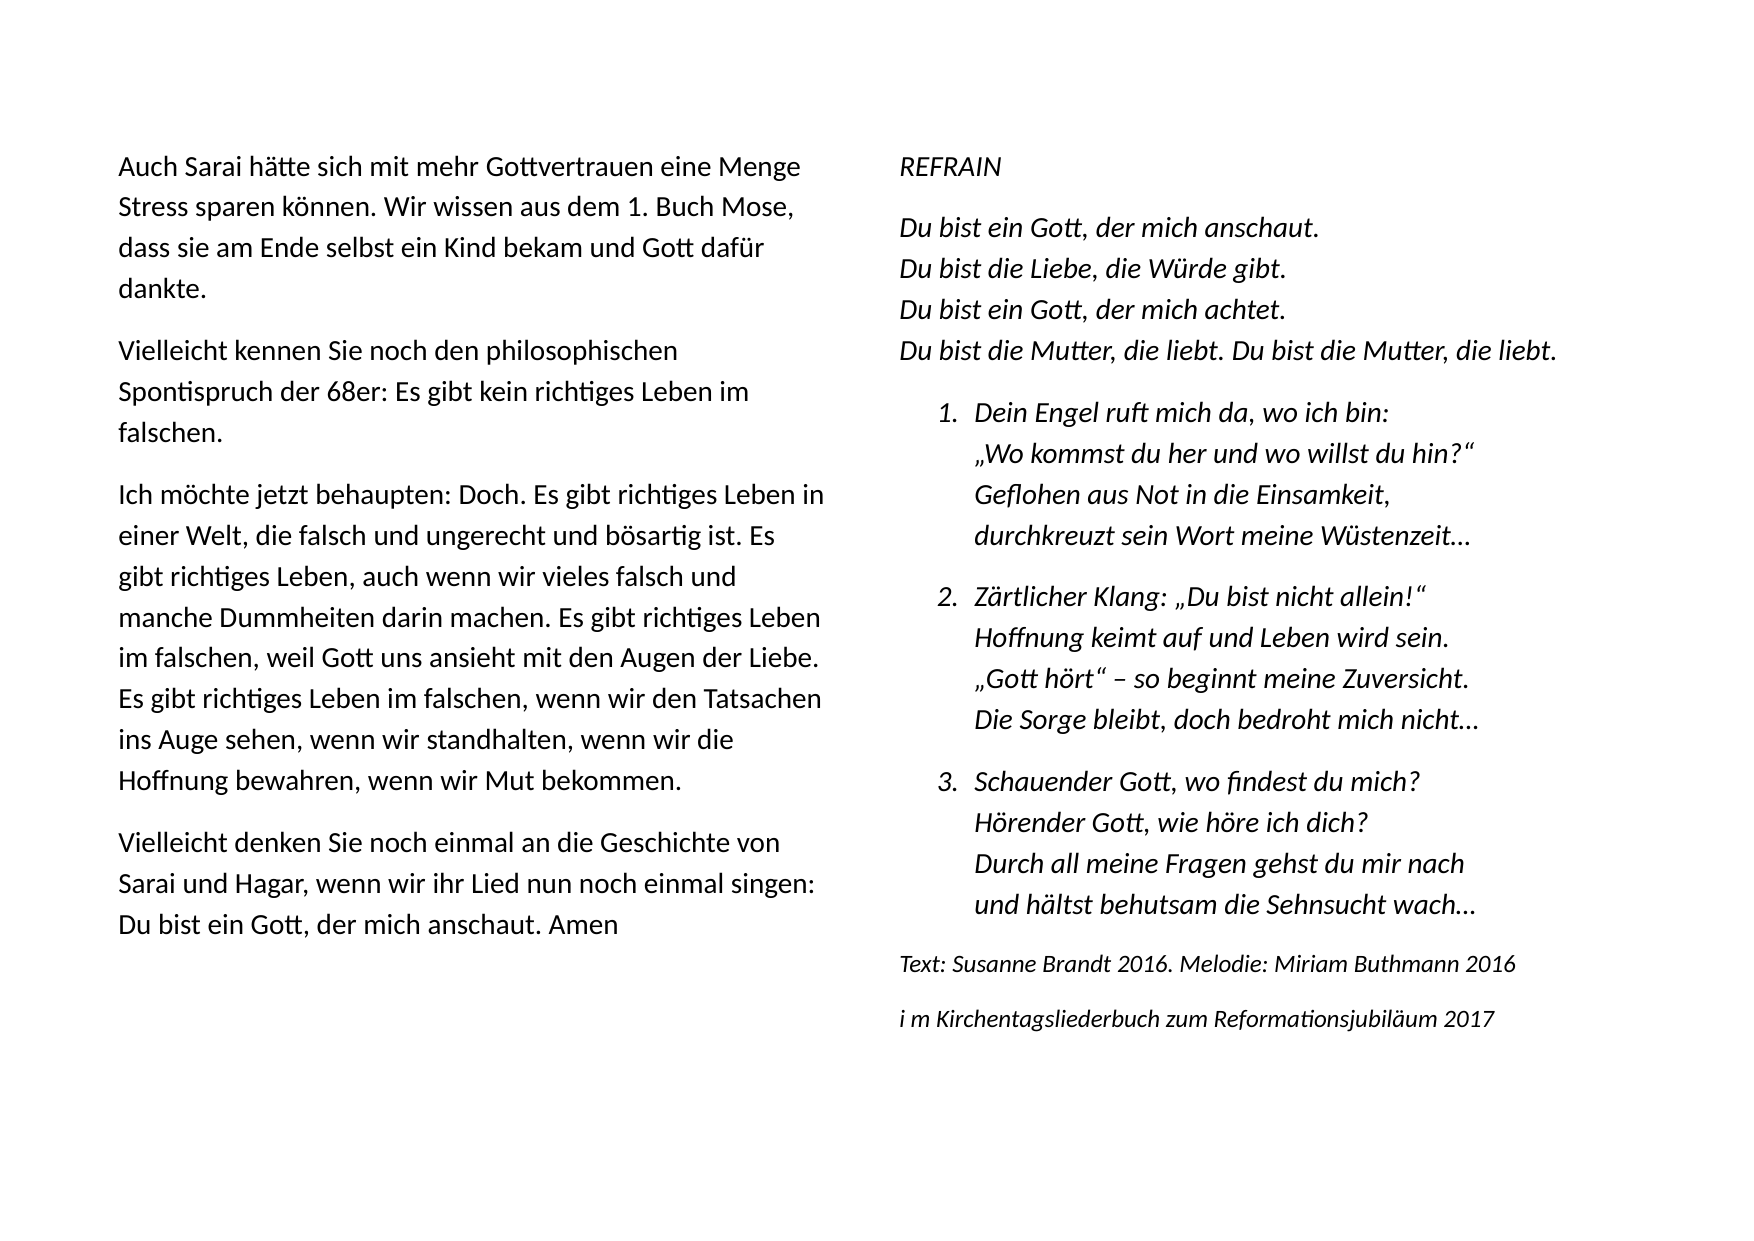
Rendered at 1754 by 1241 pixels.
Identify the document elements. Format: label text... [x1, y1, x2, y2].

list Schauender Gott, wo findest du mich? Hörender Gott, wie höre ich dich? Durch all meine Fragen gehst du mir nach und hältst behutsam die Sehnsucht wach… [937, 763, 1606, 922]
text Ich möchte jetzt behaupten: Doch. Es gibt richtiges Leben in einer Welt, die falsch und ungerecht und bösartig ist. Es gibt richtiges Leben, auch wenn wir vieles falsch und manche Dummheiten darin machen. Es gibt richtiges Leben im falschen, weil Gott uns ansieht mit den Augen der Liebe. Es gibt richtiges Leben im falschen, wenn wir den Tatsachen ins Auge sehen, wenn wir standhalten, wenn wir die Hoffnung bewahren, wenn wir Mut bekommen. [118, 476, 825, 798]
text i m Kirchentagsliederbuch zum Reformationsjubiläum 2017 [899, 1003, 1606, 1034]
text Text: Susanne Brandt 2016. Melodie: Miriam Buthmann 2016 [899, 948, 1606, 978]
text Du bist ein Gott, der mich anschaut. Du bist die Liebe, die Würde gibt. Du bist ein Gott, der mich achtet. Du bist die Mutter, die liebt. Du bist die Mutter, die liebt. [899, 209, 1606, 368]
list Zärtlicher Klang: „Du bist nicht allein!“ Hoffnung keimt auf und Leben wird sein. „Gott hört“ – so beginnt meine Zuversicht. Die Sorge bleibt, doch bedroht mich nicht… [937, 578, 1606, 737]
list Dein Engel ruft mich da, wo ich bin: „Wo kommst du her und wo willst du hin?“ Geflohen aus Not in die Einsamkeit, durchkreuzt sein Wort meine Wüstenzeit… [937, 394, 1606, 552]
text Auch Sarai hätte sich mit mehr Gottvertrauen eine Menge Stress sparen können. Wir wissen aus dem 1. Buch Mose, dass sie am Ende selbst ein Kind bekam und Gott dafür dankte. [118, 148, 825, 306]
text Vielleicht kennen Sie noch den philosophischen Spontispruch der 68er: Es gibt kein richtiges Leben im falschen. [118, 332, 825, 450]
text REFRAIN [899, 148, 1606, 183]
text Vielleicht denken Sie noch einmal an die Geschichte von Sarai und Hagar, wenn wir ihr Lied nun noch einmal singen: Du bist ein Gott, der mich anschaut. Amen [118, 824, 825, 942]
